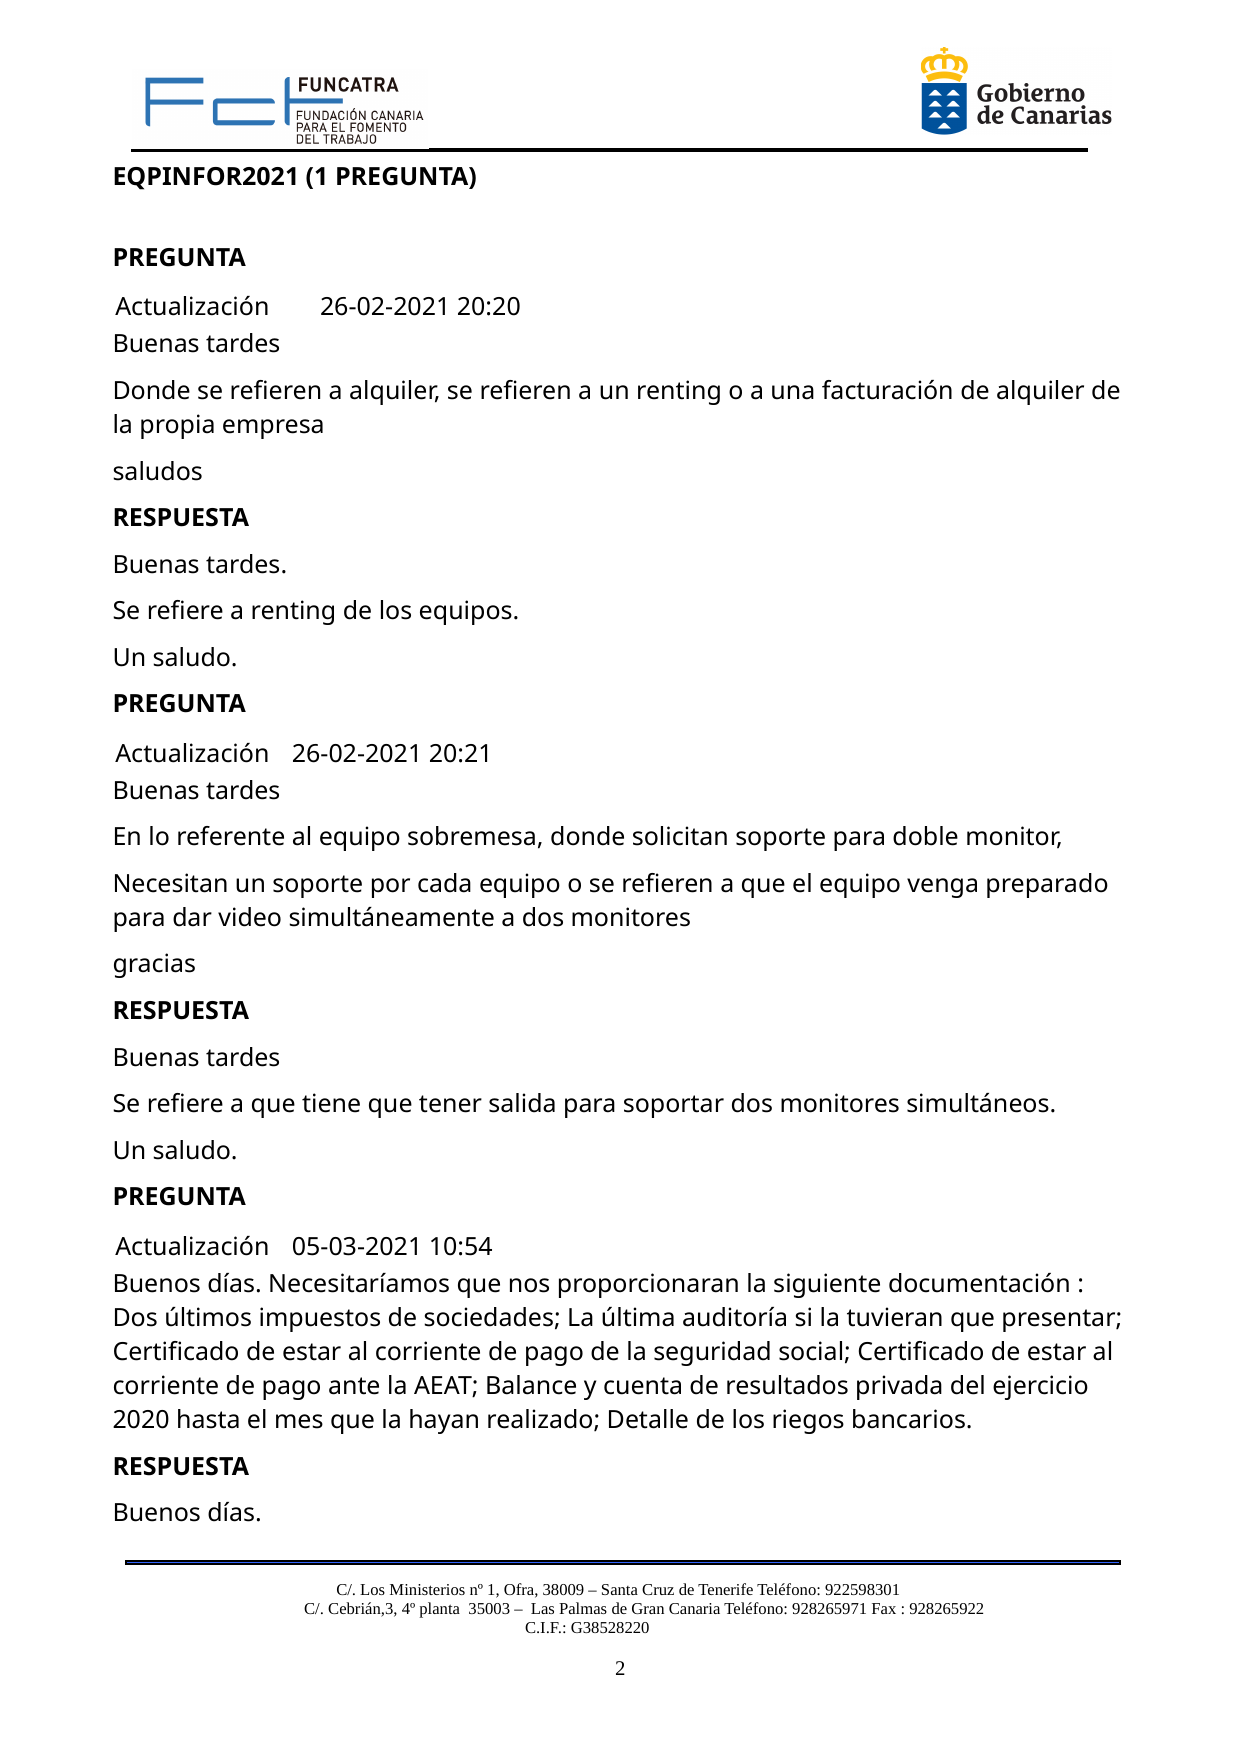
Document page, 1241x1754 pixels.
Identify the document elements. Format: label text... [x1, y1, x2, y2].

text EQPINFOR2021 (1 PREGUNTA) [112, 159, 1128, 193]
picture [132, 69, 428, 148]
table_header 05-03-2021 10:54 [289, 1226, 550, 1265]
text Buenas tardes. [112, 546, 1128, 580]
text Buenas tardes [112, 326, 1128, 360]
table_header 26-02-2021 20:20 [317, 286, 595, 326]
text Se refiere a que tiene que tener salida para soportar dos monitores simultáneos. [112, 1086, 1128, 1120]
text saludos [112, 453, 1128, 487]
text RESPUESTA [112, 500, 1128, 534]
table_header Actualización [112, 1226, 289, 1265]
text Buenos días. [112, 1495, 1128, 1529]
text Necesitan un soporte por cada equipo o se refieren a que el equipo venga preparado para dar video simultáneamente a dos monitores [112, 866, 1128, 934]
text RESPUESTA [112, 993, 1128, 1027]
picture [921, 47, 1112, 135]
text PREGUNTA [112, 239, 1128, 273]
text PREGUNTA [112, 1179, 1128, 1213]
table_header Actualización [112, 286, 317, 326]
text En lo referente al equipo sobremesa, donde solicitan soporte para doble monitor, [112, 819, 1128, 853]
text Buenas tardes [112, 1039, 1128, 1073]
text Un saludo. [112, 639, 1128, 673]
text RESPUESTA [112, 1448, 1128, 1482]
text Buenas tardes [112, 772, 1128, 806]
text Se refiere a renting de los equipos. [112, 593, 1128, 627]
text PREGUNTA [112, 686, 1128, 720]
table_header 26-02-2021 20:21 [289, 733, 554, 772]
text Donde se refieren a alquiler, se refieren a un renting o a una facturación de alquiler de la propia empresa [112, 372, 1128, 441]
table_header Actualización [112, 733, 289, 772]
text gracias [112, 946, 1128, 980]
text Buenos días. Necesitaríamos que nos proporcionaran la siguiente documentación : Dos últimos impuestos de sociedades; La última auditoría si la tuvieran que presentar; Certificado de estar al corriente de pago de la seguridad social; Certificado de estar al corriente de pago ante la AEAT; Balance y cuenta de resultados privada del ejercicio 2020 hasta el mes que la hayan realizado; Detalle de los riegos bancarios. [112, 1265, 1128, 1436]
text Un saludo. [112, 1132, 1128, 1166]
